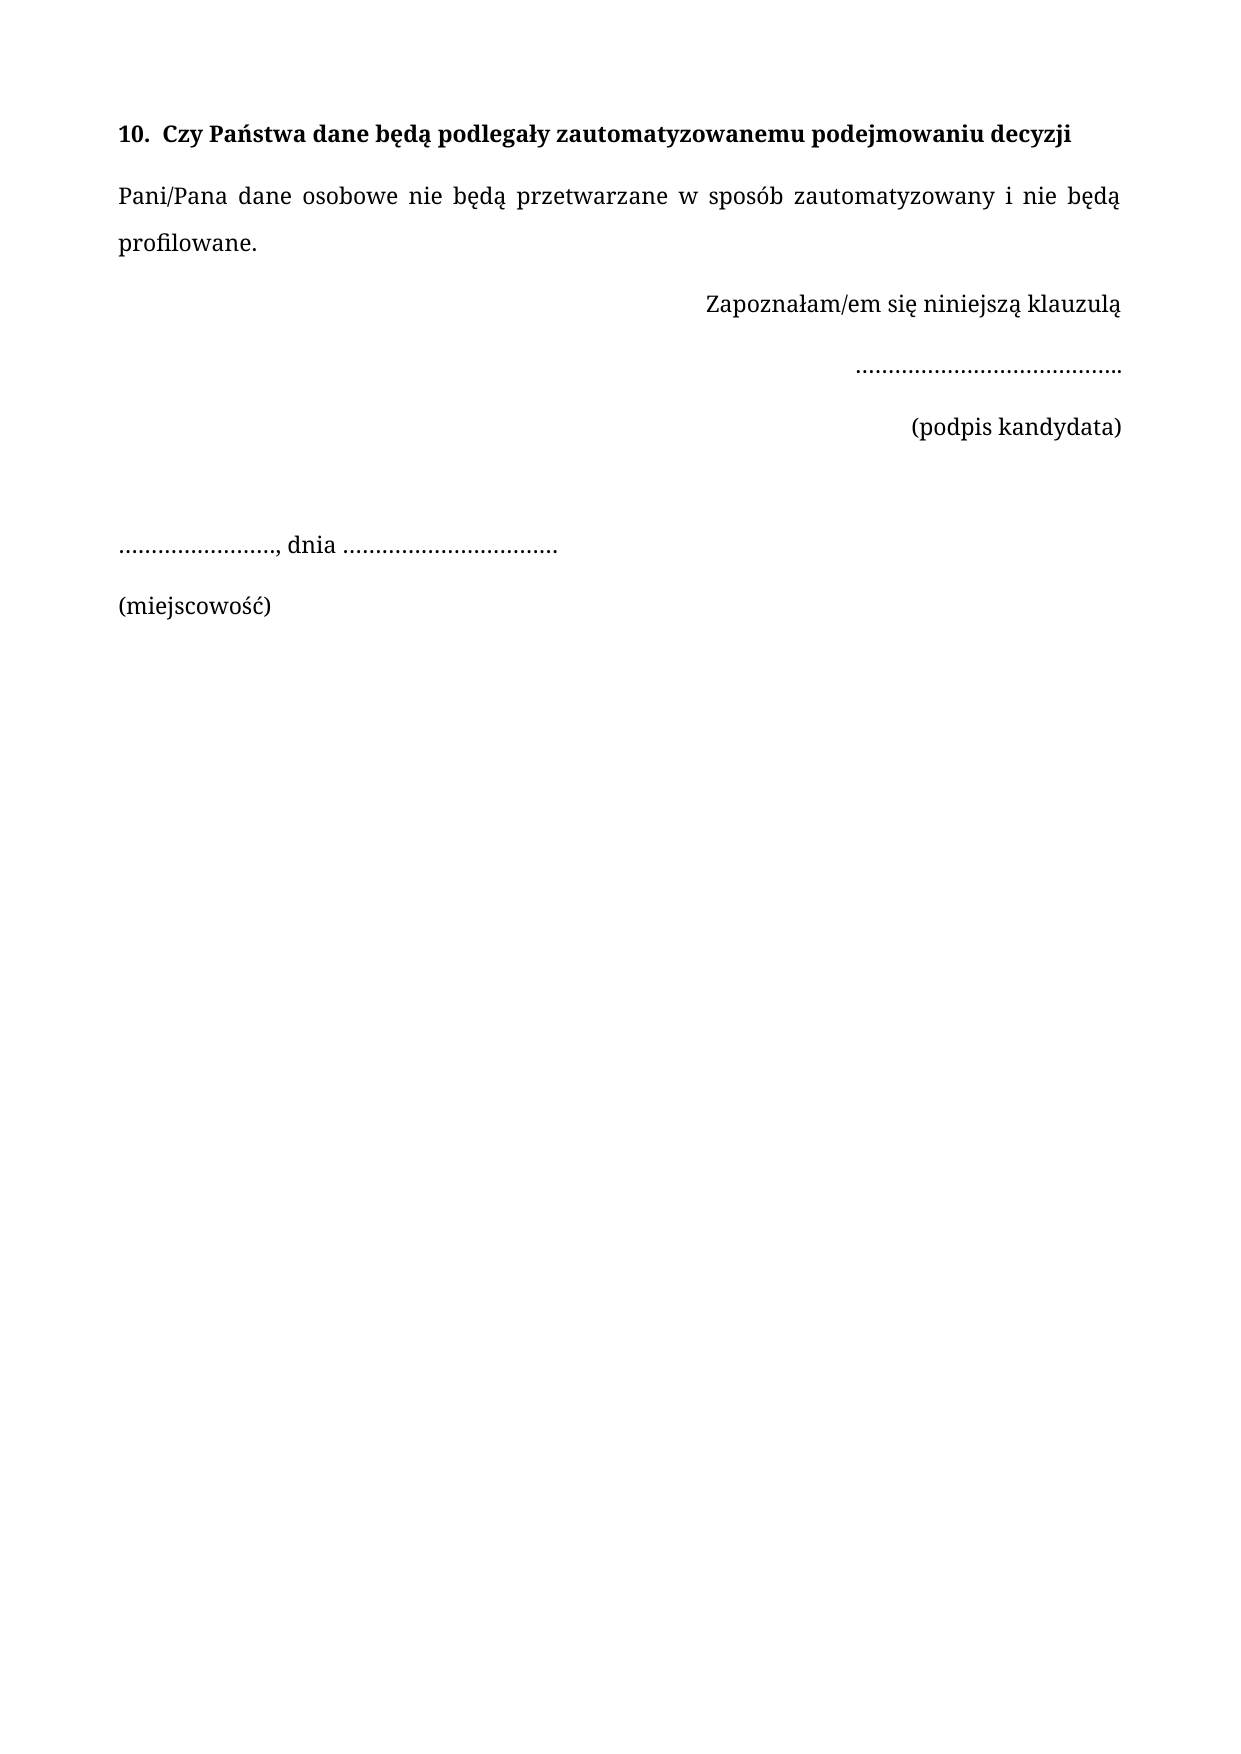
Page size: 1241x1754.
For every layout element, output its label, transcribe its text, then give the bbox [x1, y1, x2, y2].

text (miejscowość) [118, 590, 1122, 622]
text ………………………………….. [118, 349, 1122, 381]
text (podpis kandydata) [118, 411, 1122, 442]
text Pani/Pana dane osobowe nie będą przetwarzane w sposób zautomatyzowany i nie będą profilowane. [118, 179, 1122, 258]
text Zapoznałam/em się niniejszą klauzulą [118, 288, 1122, 319]
text ……………………, dnia …………………………… [118, 529, 1122, 560]
text 10. Czy Państwa dane będą podlegały zautomatyzowanemu podejmowaniu decyzji [118, 118, 1122, 149]
